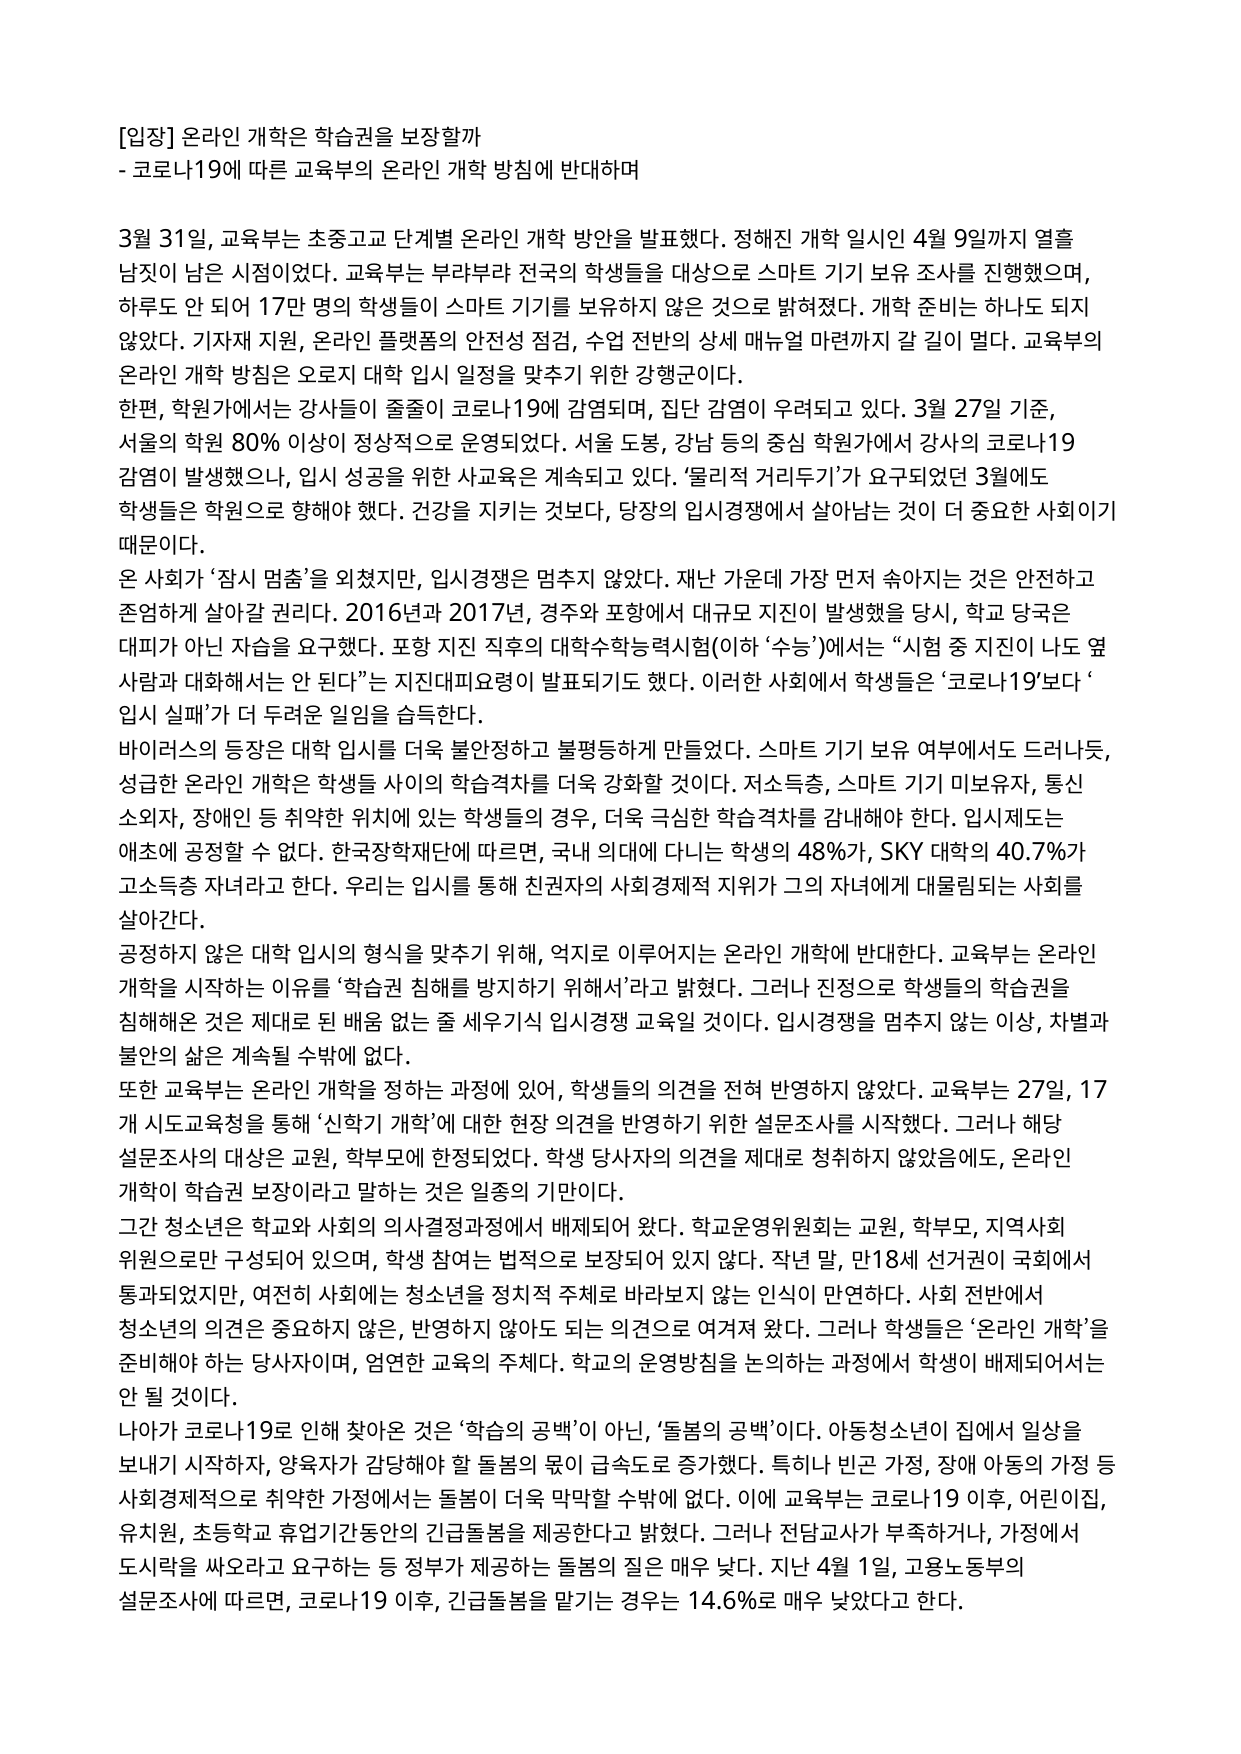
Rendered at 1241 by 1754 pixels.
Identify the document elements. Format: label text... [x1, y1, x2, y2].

text 그간 청소년은 학교와 사회의 의사결정과정에서 배제되어 왔다. 학교운영위원회는 교원, 학부모, 지역사회 위원으로만 구성되어 있으며, 학생 참여는 법적으로 보장되어 있지 않다. 작년 말, 만18세 선거권이 국회에서 통과되었지만, 여전히 사회에는 청소년을 정치적 주체로 바라보지 않는 인식이 만연하다. 사회 전반에서 청소년의 의견은 중요하지 않은, 반영하지 않아도 되는 의견으로 여겨져 왔다. 그러나 학생들은 ‘온라인 개학’을 준비해야 하는 당사자이며, 엄연한 교육의 주체다. 학교의 운영방침을 논의하는 과정에서 학생이 배제되어서는 안 될 것이다. [118, 1208, 1122, 1412]
text 한편, 학원가에서는 강사들이 줄줄이 코로나19에 감염되며, 집단 감염이 우려되고 있다. 3월 27일 기준, 서울의 학원 80% 이상이 정상적으로 운영되었다. 서울 도봉, 강남 등의 중심 학원가에서 강사의 코로나19 감염이 발생했으나, 입시 성공을 위한 사교육은 계속되고 있다. ‘물리적 거리두기’가 요구되었던 3월에도 학생들은 학원으로 향해야 했다. 건강을 지키는 것보다, 당장의 입시경쟁에서 살아남는 것이 더 중요한 사회이기 때문이다. [118, 391, 1122, 561]
text [입장] 온라인 개학은 학습권을 보장할까 [118, 118, 1122, 152]
text 나아가 코로나19로 인해 찾아온 것은 ‘학습의 공백’이 아닌, ‘돌봄의 공백’이다. 아동청소년이 집에서 일상을 보내기 시작하자, 양육자가 감당해야 할 돌봄의 몫이 급속도로 증가했다. 특히나 빈곤 가정, 장애 아동의 가정 등 사회경제적으로 취약한 가정에서는 돌봄이 더욱 막막할 수밖에 없다. 이에 교육부는 코로나19 이후, 어린이집, 유치원, 초등학교 휴업기간동안의 긴급돌봄을 제공한다고 밝혔다. 그러나 전담교사가 부족하거나, 가정에서 도시락을 싸오라고 요구하는 등 정부가 제공하는 돌봄의 질은 매우 낮다. 지난 4월 1일, 고용노동부의 설문조사에 따르면, 코로나19 이후, 긴급돌봄을 맡기는 경우는 14.6%로 매우 낮았다고 한다. [118, 1412, 1122, 1617]
text - 코로나19에 따른 교육부의 온라인 개학 방침에 반대하며 [118, 152, 1122, 186]
text 바이러스의 등장은 대학 입시를 더욱 불안정하고 불평등하게 만들었다. 스마트 기기 보유 여부에서도 드러나듯, 성급한 온라인 개학은 학생들 사이의 학습격차를 더욱 강화할 것이다. 저소득층, 스마트 기기 미보유자, 통신 소외자, 장애인 등 취약한 위치에 있는 학생들의 경우, 더욱 극심한 학습격차를 감내해야 한다. 입시제도는 애초에 공정할 수 없다. 한국장학재단에 따르면, 국내 의대에 다니는 학생의 48%가, SKY 대학의 40.7%가 고소득층 자녀라고 한다. 우리는 입시를 통해 친권자의 사회경제적 지위가 그의 자녀에게 대물림되는 사회를 살아간다. [118, 731, 1122, 936]
text 또한 교육부는 온라인 개학을 정하는 과정에 있어, 학생들의 의견을 전혀 반영하지 않았다. 교육부는 27일, 17개 시도교육청을 통해 ‘신학기 개학’에 대한 현장 의견을 반영하기 위한 설문조사를 시작했다. 그러나 해당 설문조사의 대상은 교원, 학부모에 한정되었다. 학생 당사자의 의견을 제대로 청취하지 않았음에도, 온라인 개학이 학습권 보장이라고 말하는 것은 일종의 기만이다. [118, 1072, 1122, 1208]
text 공정하지 않은 대학 입시의 형식을 맞추기 위해, 억지로 이루어지는 온라인 개학에 반대한다. 교육부는 온라인 개학을 시작하는 이유를 ‘학습권 침해를 방지하기 위해서’라고 밝혔다. 그러나 진정으로 학생들의 학습권을 침해해온 것은 제대로 된 배움 없는 줄 세우기식 입시경쟁 교육일 것이다. 입시경쟁을 멈추지 않는 이상, 차별과 불안의 삶은 계속될 수밖에 없다. [118, 936, 1122, 1072]
text 3월 31일, 교육부는 초중고교 단계별 온라인 개학 방안을 발표했다. 정해진 개학 일시인 4월 9일까지 열흘 남짓이 남은 시점이었다. 교육부는 부랴부랴 전국의 학생들을 대상으로 스마트 기기 보유 조사를 진행했으며, 하루도 안 되어 17만 명의 학생들이 스마트 기기를 보유하지 않은 것으로 밝혀졌다. 개학 준비는 하나도 되지 않았다. 기자재 지원, 온라인 플랫폼의 안전성 점검, 수업 전반의 상세 매뉴얼 마련까지 갈 길이 멀다. 교육부의 온라인 개학 방침은 오로지 대학 입시 일정을 맞추기 위한 강행군이다. [118, 220, 1122, 391]
text 온 사회가 ‘잠시 멈춤’을 외쳤지만, 입시경쟁은 멈추지 않았다. 재난 가운데 가장 먼저 솎아지는 것은 안전하고 존엄하게 살아갈 권리다. 2016년과 2017년, 경주와 포항에서 대규모 지진이 발생했을 당시, 학교 당국은 대피가 아닌 자습을 요구했다. 포항 지진 직후의 대학수학능력시험(이하 ‘수능’)에서는 “시험 중 지진이 나도 옆 사람과 대화해서는 안 된다”는 지진대피요령이 발표되기도 했다. 이러한 사회에서 학생들은 ‘코로나19’보다 ‘입시 실패’가 더 두려운 일임을 습득한다. [118, 561, 1122, 731]
